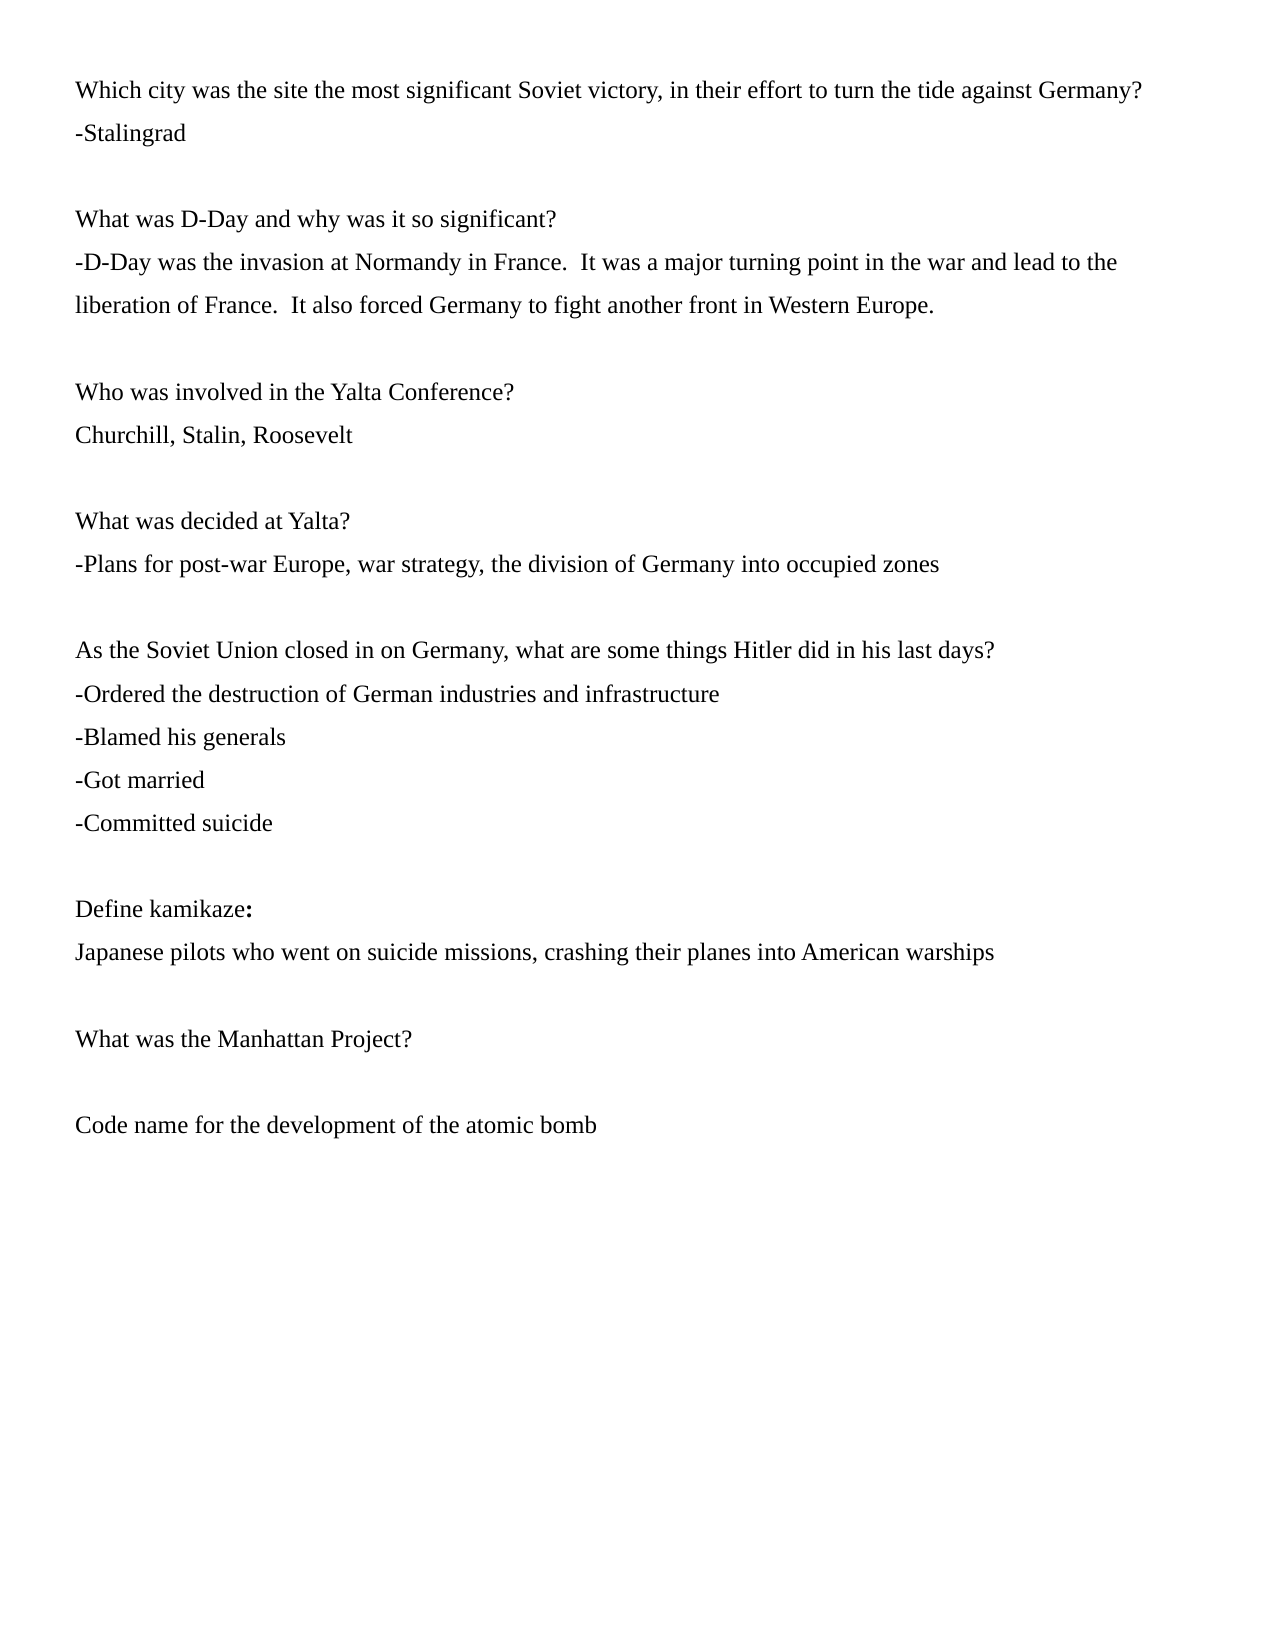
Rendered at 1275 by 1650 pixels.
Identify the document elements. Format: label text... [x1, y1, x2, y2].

text -D-Day was the invasion at Normandy in France. It was a major turning point in the war and lead to the liberation of France. It also forced Germany to fight another front in Western Europe. [75, 247, 1200, 319]
text -Plans for post-war Europe, war strategy, the division of Germany into occupied zones [75, 549, 1200, 578]
text As the Soviet Union closed in on Germany, what are some things Hitler did in his last days? [75, 636, 1200, 664]
text What was the Manhattan Project? [75, 1024, 1200, 1052]
text What was D-Day and why was it so significant? [75, 204, 1200, 233]
text What was decided at Yalta? [75, 506, 1200, 535]
text Define kamikaze: [75, 894, 1200, 923]
text Who was involved in the Yalta Conference? [75, 377, 1200, 406]
text -Ordered the destruction of German industries and infrastructure [75, 679, 1200, 707]
text -Stalingrad [75, 118, 1200, 147]
text -Committed suicide [75, 808, 1200, 837]
text -Blamed his generals [75, 722, 1200, 751]
text Japanese pilots who went on suicide missions, crashing their planes into American warships [75, 937, 1200, 966]
text Which city was the site the most significant Soviet victory, in their effort to turn the tide against Germany? [75, 75, 1200, 104]
text -Got married [75, 765, 1200, 794]
text Code name for the development of the atomic bomb [75, 1110, 1200, 1139]
text Churchill, Stalin, Roosevelt [75, 420, 1200, 449]
